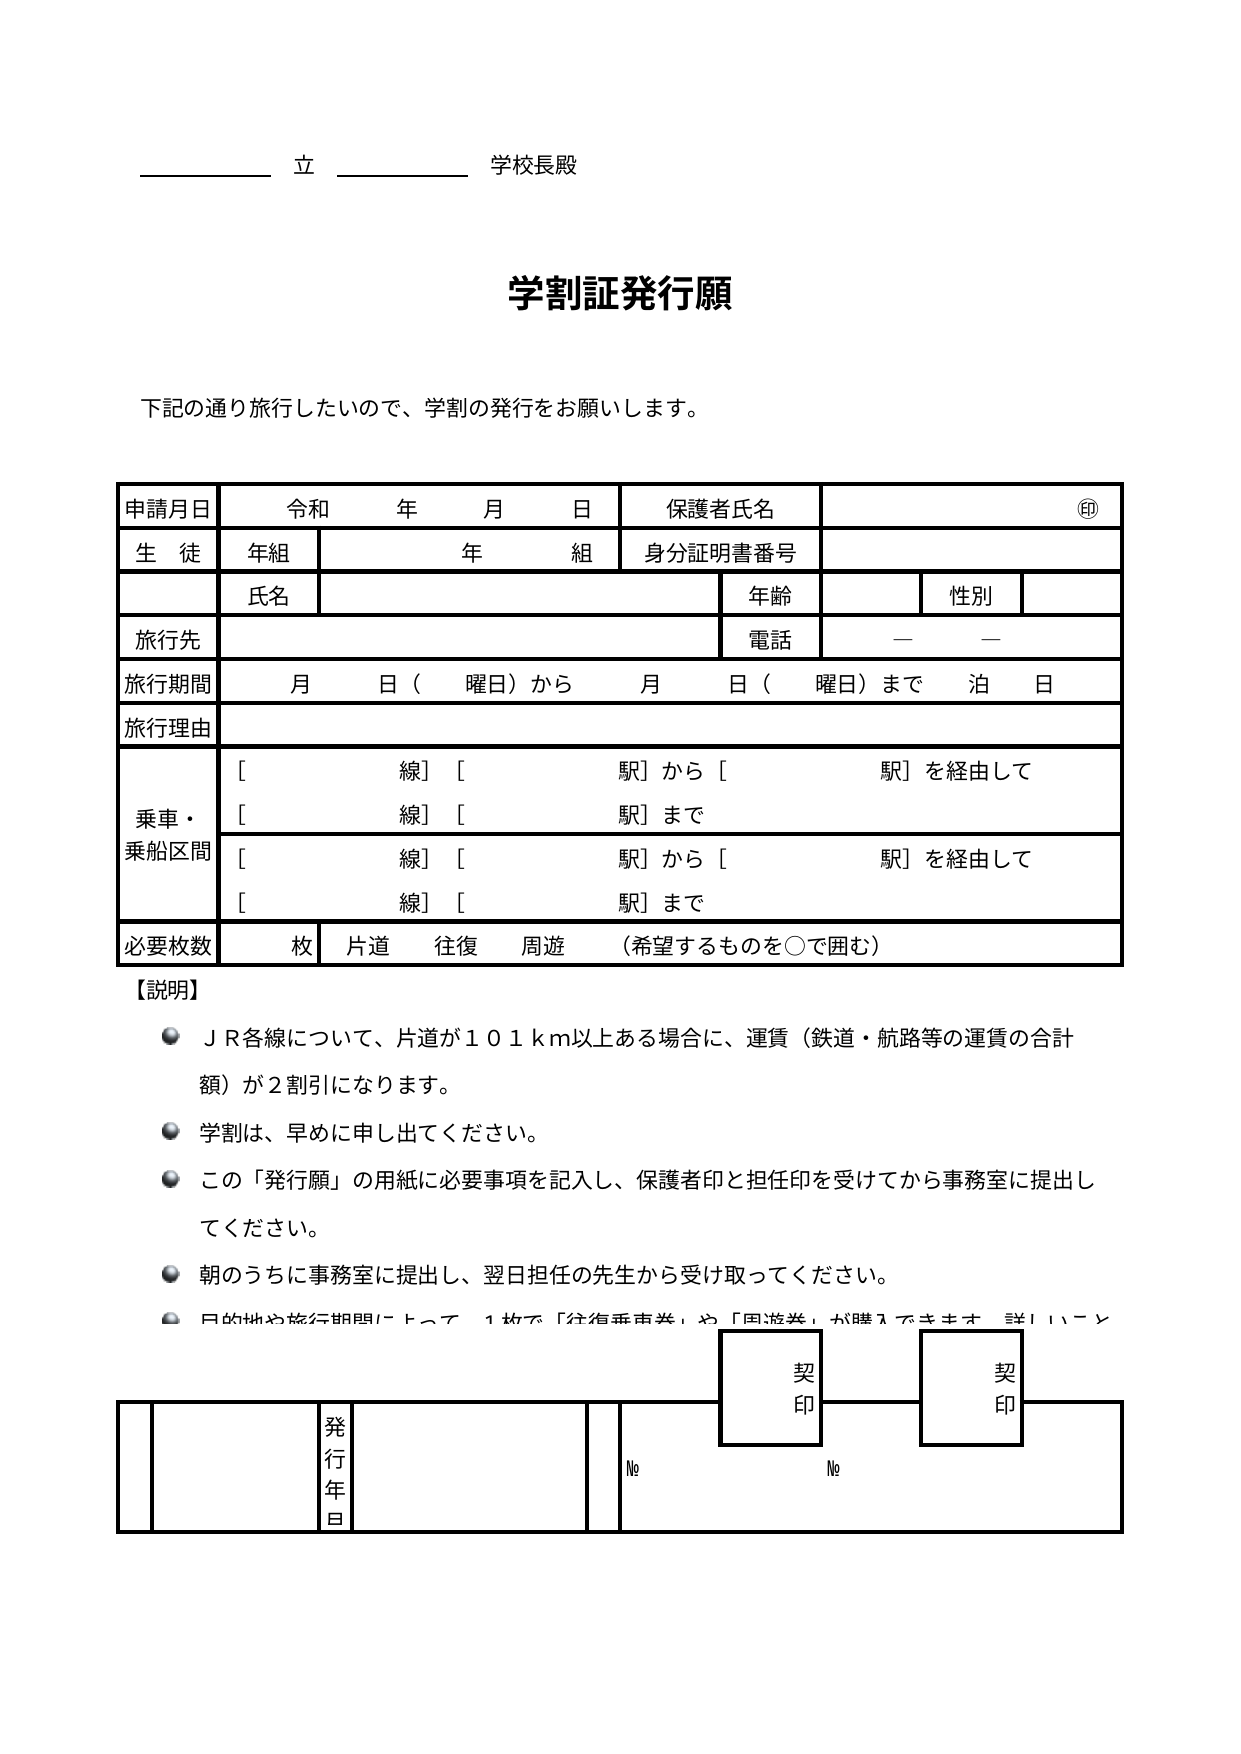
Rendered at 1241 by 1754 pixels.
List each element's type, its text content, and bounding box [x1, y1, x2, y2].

table_cell [589, 1404, 618, 1530]
table_cell [720, 1447, 821, 1485]
table_cell [921, 1447, 1022, 1485]
table_cell ［ 線］［ 駅］まで [221, 788, 1120, 832]
table_header 申請月日 [120, 486, 216, 526]
picture [162, 1122, 180, 1140]
picture [162, 1027, 180, 1045]
table_header ㊞ [1072, 486, 1120, 526]
table_header 保護者氏名 [622, 486, 819, 526]
table_cell [823, 1329, 919, 1400]
table_cell 枚 [221, 924, 317, 963]
table_cell 電話 [723, 617, 819, 657]
table_cell 氏名 [221, 574, 317, 613]
table_cell [520, 1329, 620, 1400]
table_cell [120, 574, 216, 613]
table_cell [921, 1485, 1022, 1530]
table_cell [754, 1333, 787, 1442]
table_cell [821, 1485, 921, 1530]
table_cell № [622, 1443, 720, 1485]
table_cell 必要枚数 [120, 924, 216, 963]
table_cell [120, 1404, 150, 1530]
table_cell [1022, 1485, 1120, 1530]
table_cell № [821, 1443, 921, 1485]
table_header 令和 年 月 日 [221, 486, 618, 526]
table_cell 月 日（ 曜日）から 月 日（ 曜日）まで 泊 日 [221, 661, 1120, 701]
table_cell 生 徒 [120, 530, 216, 569]
table_cell [723, 1333, 754, 1442]
table_cell [622, 1485, 720, 1530]
table_cell [154, 1404, 317, 1530]
table_header [823, 486, 1072, 526]
table_cell [1022, 1443, 1120, 1485]
table_cell [1024, 574, 1120, 613]
picture [162, 1265, 180, 1283]
table_cell [622, 1404, 718, 1442]
table_cell 発行年月日 [321, 1404, 350, 1530]
table_cell [720, 1485, 821, 1530]
table_cell [221, 617, 718, 657]
table_cell 旅行理由 [120, 705, 216, 744]
table_cell [923, 1333, 955, 1442]
table_cell [118, 1329, 218, 1400]
table_cell [1024, 1404, 1120, 1442]
table_cell [321, 574, 718, 613]
table_cell 年組 [221, 530, 317, 569]
table_cell 身分証明書番号 [622, 530, 819, 569]
table_cell [955, 1333, 988, 1442]
table_cell 【説明】 ＪＲ各線について、片道が１０１ｋｍ以上ある場合に、運賃（鉄道・航路等の運賃の合計額）が２割引になります。 学割は、早めに申し出てください。 この「発行願」の用紙に必要事項を記入し、保護者印と担任印を受けてから事務室に提出してください。 朝のうちに事務室に提出し、翌日担任の先生から受け取ってください。 目的地や旅行期間によって、1枚で「往復乗車券」や「周遊券」が購入できます。詳しいことは事務におたずねください。 [118, 967, 1122, 1329]
table_cell 年 組 [321, 530, 618, 569]
title 学割証発行願 [118, 264, 1122, 318]
table_cell [823, 530, 1120, 569]
picture [162, 1312, 180, 1324]
table_cell ― ― [823, 617, 1120, 657]
table_cell [219, 1329, 319, 1400]
text 立 学校長殿 [118, 148, 1122, 179]
table_cell [620, 1329, 718, 1400]
table_cell [221, 705, 1120, 744]
table_cell [823, 574, 919, 613]
table_cell [319, 1329, 419, 1400]
table_cell 年齢 [723, 574, 819, 613]
table_cell [419, 1329, 520, 1400]
table_cell [823, 1404, 919, 1442]
table_cell [1024, 1329, 1122, 1400]
table_cell 性別 [923, 574, 1020, 613]
table_cell 旅行先 [120, 617, 216, 657]
table_cell 旅行期間 [120, 661, 216, 701]
table_cell 契印 [988, 1333, 1020, 1442]
table_cell [354, 1404, 585, 1530]
text 下記の通り旅行したいので、学割の発行をお願いします。 [118, 391, 1122, 422]
picture [162, 1170, 180, 1188]
table_cell 片道 往復 周遊 （希望するものを○で囲む） [321, 924, 1120, 963]
table_cell ［ 線］［ 駅］から［ 駅］を経由して [221, 749, 1120, 788]
table_cell ［ 線］［ 駅］から［ 駅］を経由して [221, 836, 1120, 876]
table_cell 契印 [787, 1333, 819, 1442]
table_cell 乗車・ 乗船区間 [120, 749, 216, 919]
table_cell ［ 線］［ 駅］まで [221, 876, 1120, 919]
